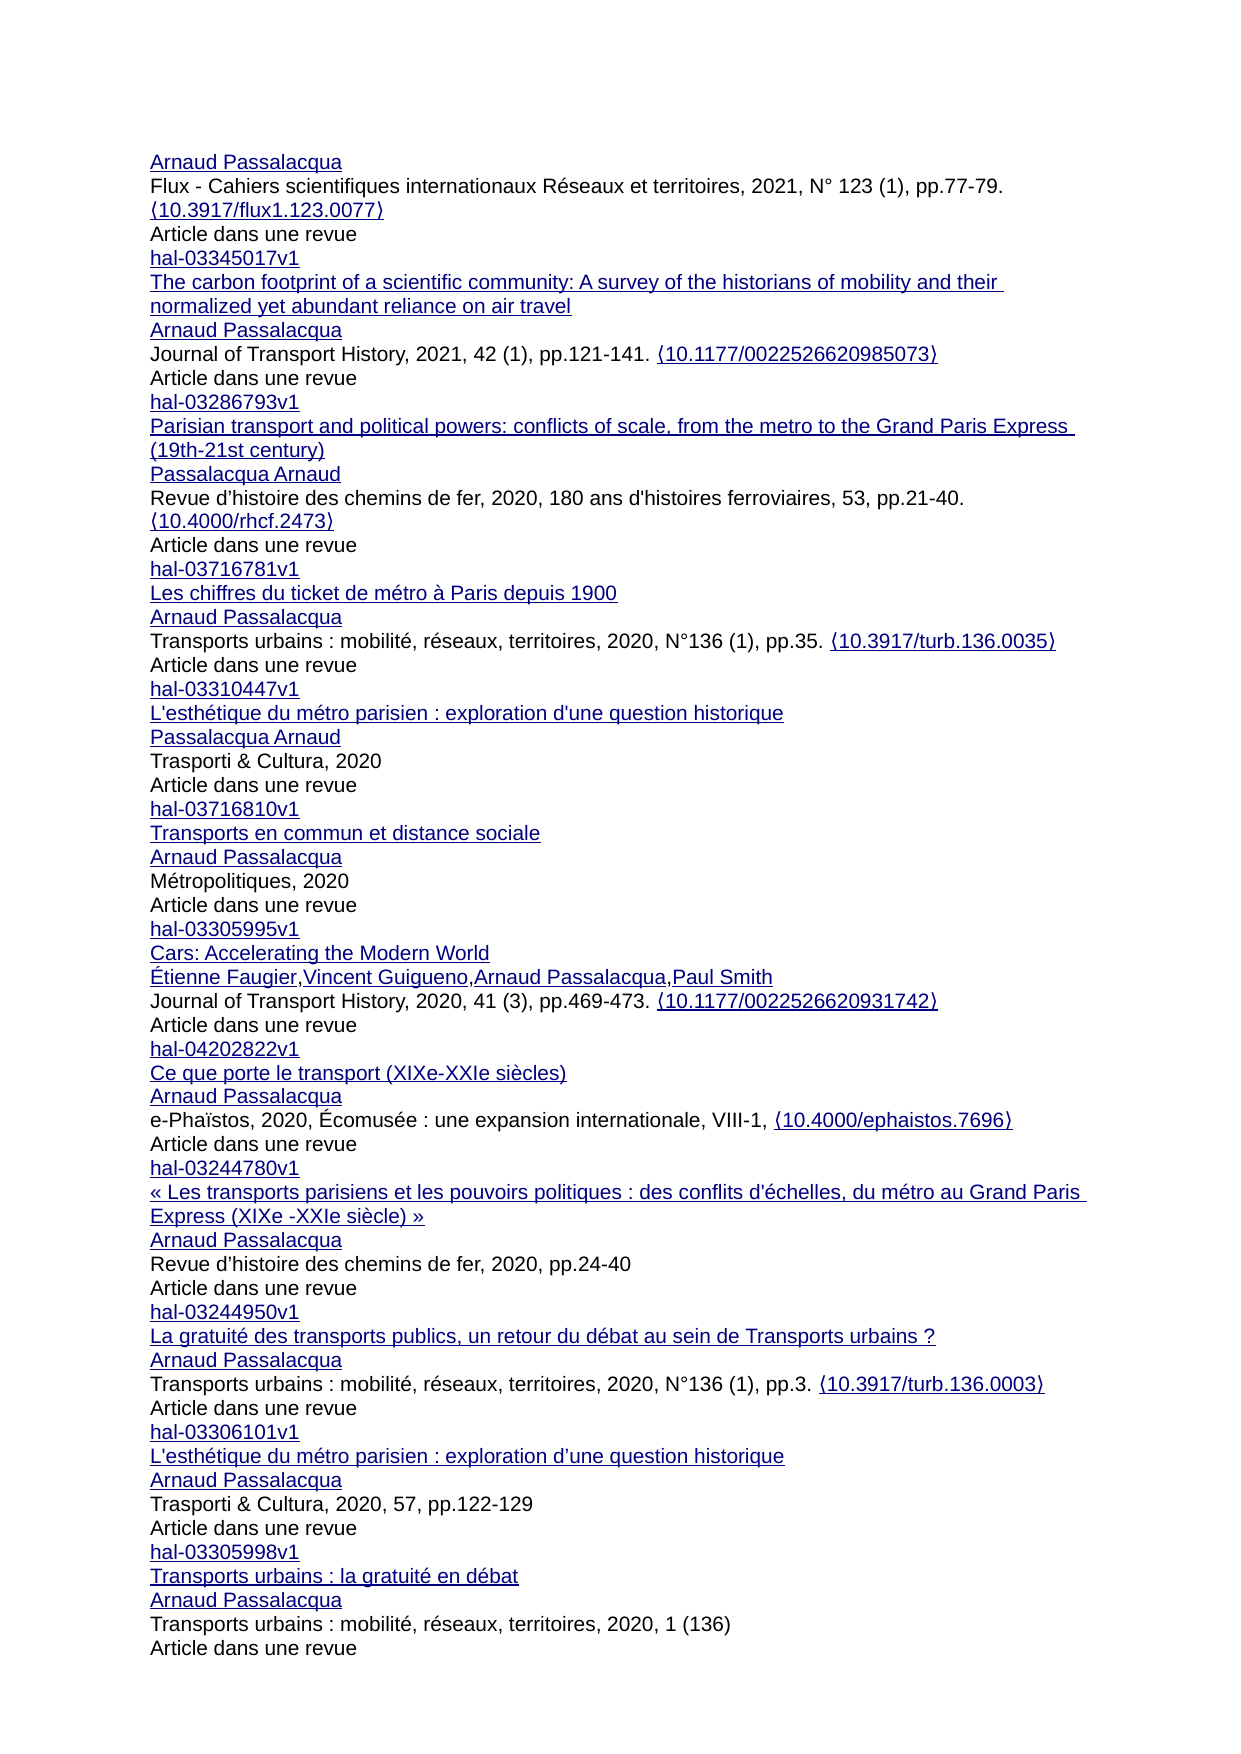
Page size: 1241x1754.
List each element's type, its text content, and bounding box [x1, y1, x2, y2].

table_cell Ce que porte le transport (XIXe-XXIe siècles) Arnaud Passalacqua e-Phaïstos, 2020, Écomusée : une expansion internationale, VIII-1, ⟨10.4000/ephaistos.7696⟩ Article dans une revue hal-03244780v1 [150, 1060, 1090, 1180]
table_cell La gratuité des transports publics, un retour du débat au sein de Transports urbains ? Arnaud Passalacqua Transports urbains : mobilité, réseaux, territoires, 2020, N°136 (1), pp.3. ⟨10.3917/turb.136.0003⟩ Article dans une revue hal-03306101v1 [150, 1324, 1090, 1444]
table_cell Cars: Accelerating the Modern World Étienne Faugier,Vincent Guigueno,Arnaud Passalacqua,Paul Smith Journal of Transport History, 2020, 41 (3), pp.469-473. ⟨10.1177/0022526620931742⟩ Article dans une revue hal-04202822v1 [150, 941, 1090, 1060]
table_cell Transports urbains : la gratuité en débat Arnaud Passalacqua Transports urbains : mobilité, réseaux, territoires, 2020, 1 (136) Article dans une revue [150, 1564, 1090, 1659]
table_cell L'esthétique du métro parisien : exploration d'une question historique Passalacqua Arnaud Trasporti & Cultura, 2020 Article dans une revue hal-03716810v1 [150, 701, 1090, 821]
table_cell Parisian transport and political powers: conflicts of scale, from the metro to the Grand Paris Express (19th-21st century) Passalacqua Arnaud Revue d’histoire des chemins de fer, 2020, 180 ans d'histoires ferroviaires, 53, pp.21-40. ⟨10.4000/rhcf.2473⟩ Article dans une revue hal-03716781v1 [150, 414, 1090, 581]
table_cell Arnaud Passalacqua Flux - Cahiers scientifiques internationaux Réseaux et territoires, 2021, N° 123 (1), pp.77-79. ⟨10.3917/flux1.123.0077⟩ Article dans une revue hal-03345017v1 [150, 150, 1090, 270]
table_cell The carbon footprint of a scientific community: A survey of the historians of mobility and their normalized yet abundant reliance on air travel Arnaud Passalacqua Journal of Transport History, 2021, 42 (1), pp.121-141. ⟨10.1177/0022526620985073⟩ Article dans une revue hal-03286793v1 [150, 270, 1090, 413]
table_cell Les chiffres du ticket de métro à Paris depuis 1900 Arnaud Passalacqua Transports urbains : mobilité, réseaux, territoires, 2020, N°136 (1), pp.35. ⟨10.3917/turb.136.0035⟩ Article dans une revue hal-03310447v1 [150, 581, 1090, 701]
table_cell L'esthétique du métro parisien : exploration d’une question historique Arnaud Passalacqua Trasporti & Cultura, 2020, 57, pp.122-129 Article dans une revue hal-03305998v1 [150, 1444, 1090, 1563]
table_cell « Les transports parisiens et les pouvoirs politiques : des conflits d'échelles, du métro au Grand Paris Express (XIXe -XXIe siècle) » Arnaud Passalacqua Revue d’histoire des chemins de fer, 2020, pp.24-40 Article dans une revue hal-03244950v1 [150, 1180, 1090, 1324]
table_cell Transports en commun et distance sociale Arnaud Passalacqua Métropolitiques, 2020 Article dans une revue hal-03305995v1 [150, 821, 1090, 941]
